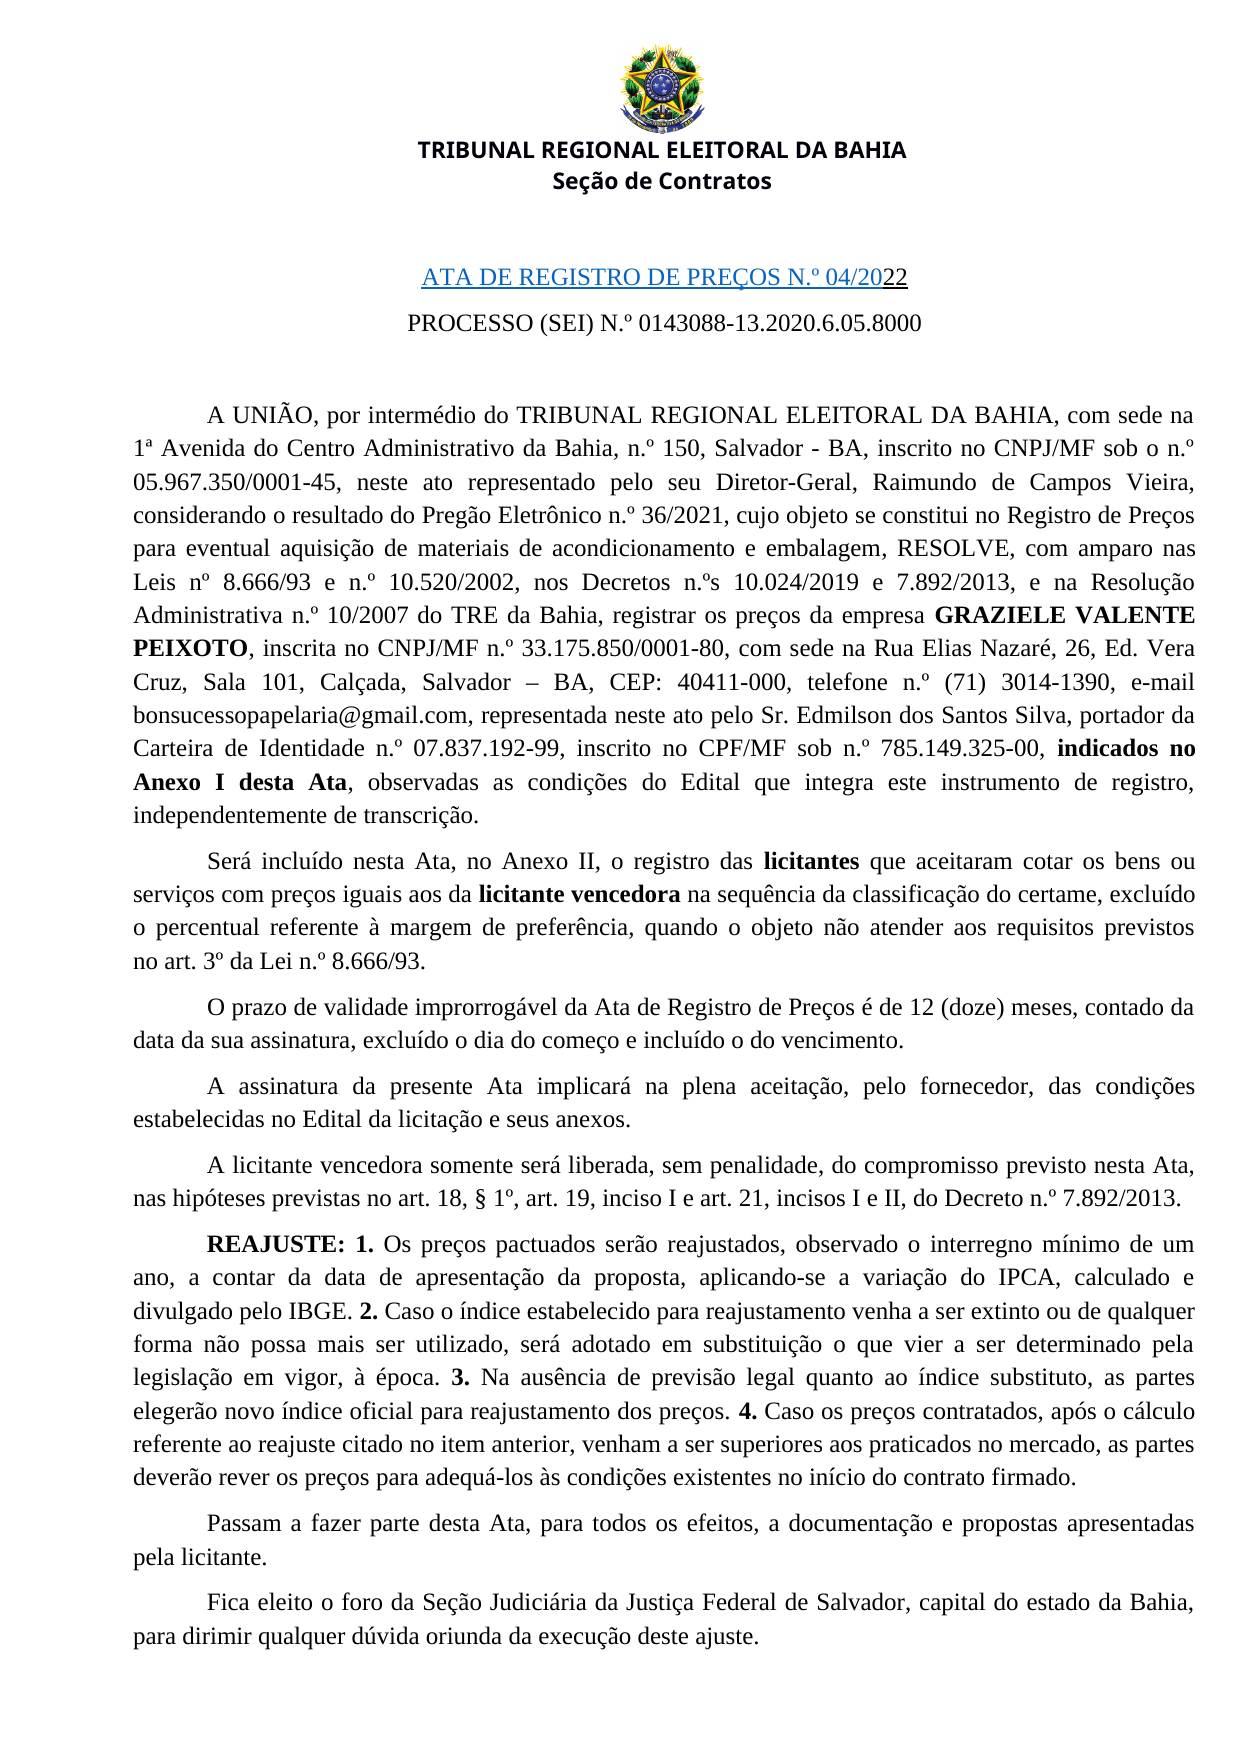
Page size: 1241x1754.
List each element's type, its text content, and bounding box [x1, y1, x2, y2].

text A assinatura da presente Ata implicará na plena aceitação, pelo fornecedor, das condições estabelecidas no Edital da licitação e seus anexos. [133, 1067, 1196, 1134]
text Fica eleito o foro da Seção Judiciária da Justiça Federal de Salvador, capital do estado da Bahia, para dirimir qualquer dúvida oriunda da execução deste ajuste. [133, 1584, 1196, 1651]
text Será incluído nesta Ata, no Anexo II, o registro das licitantes que aceitaram cotar os bens ou serviços com preços iguais aos da licitante vencedora na sequência da classificação do certame, excluído o percentual referente à margem de preferência, quando o objeto não atender aos requisitos previstos no art. 3º da Lei n.º 8.666/93. [133, 842, 1196, 976]
text A licitante vencedora somente será liberada, sem penalidade, do compromisso previsto nesta Ata, nas hipóteses previstas no art. 18, § 1º, art. 19, inciso I e art. 21, incisos I e II, do Decreto n.º 7.892/2013. [133, 1147, 1196, 1213]
text A UNIÃO, por intermédio do TRIBUNAL REGIONAL ELEITORAL DA BAHIA, com sede na 1ª Avenida do Centro Administrativo da Bahia, n.º 150, Salvador - BA, inscrito no CNPJ/MF sob o n.º 05.967.350/0001-45, neste ato representado pelo seu Diretor-Geral, Raimundo de Campos Vieira, considerando o resultado do Pregão Eletrônico n.º 36/2021, cujo objeto se constitui no Registro de Preços para eventual aquisição de materiais de acondicionamento e embalagem, RESOLVE, com amparo nas Leis nº 8.666/93 e n.º 10.520/2002, nos Decretos n.ºs 10.024/2019 e 7.892/2013, e na Resolução Administrativa n.º 10/2007 do TRE da Bahia, registrar os preços da empresa GRAZIELE VALENTE PEIXOTO, inscrita no CNPJ/MF n.º 33.175.850/0001-80, com sede na Rua Elias Nazaré, 26, Ed. Vera Cruz, Sala 101, Calçada, Salvador – BA, CEP: 40411-000, telefone n.º (71) 3014-1390, e-mail bonsucessopapelaria@gmail.com, representada neste ato pelo Sr. Edmilson dos Santos Silva, portador da Carteira de Identidade n.º 07.837.192-99, inscrito no CPF/MF sob n.º 785.149.325-00, indicados no Anexo I desta Ata, observadas as condições do Edital que integra este instrumento de registro, independentemente de transcrição. [133, 397, 1196, 830]
text REAJUSTE: 1. Os preços pactuados serão reajustados, observado o interregno mínimo de um ano, a contar da data de apresentação da proposta, aplicando-se a variação do IPCA, calculado e divulgado pelo IBGE. 2. Caso o índice estabelecido para reajustamento venha a ser extinto ou de qualquer forma não possa mais ser utilizado, será adotado em substituição o que vier a ser determinado pela legislação em vigor, à época. 3. Na ausência de previsão legal quanto ao índice substituto, as partes elegerão novo índice oficial para reajustamento dos preços. 4. Caso os preços contratados, após o cálculo referente ao reajuste citado no item anterior, venham a ser superiores aos praticados no mercado, as partes deverão rever os preços para adequá-los às condições existentes no início do contrato firmado. [133, 1226, 1196, 1492]
text O prazo de validade improrrogável da Ata de Registro de Preços é de 12 (doze) meses, contado da data da sua assinatura, excluído o dia do começo e incluído o do vencimento. [133, 988, 1196, 1055]
text ATA DE REGISTRO DE PREÇOS N.º 04/2022 [133, 259, 1196, 292]
text Passam a fazer parte desta Ata, para todos os efeitos, a documentação e propostas apresentadas pela licitante. [133, 1505, 1196, 1572]
text PROCESSO (SEI) N.º 0143088-13.2020.6.05.8000 [133, 305, 1196, 338]
